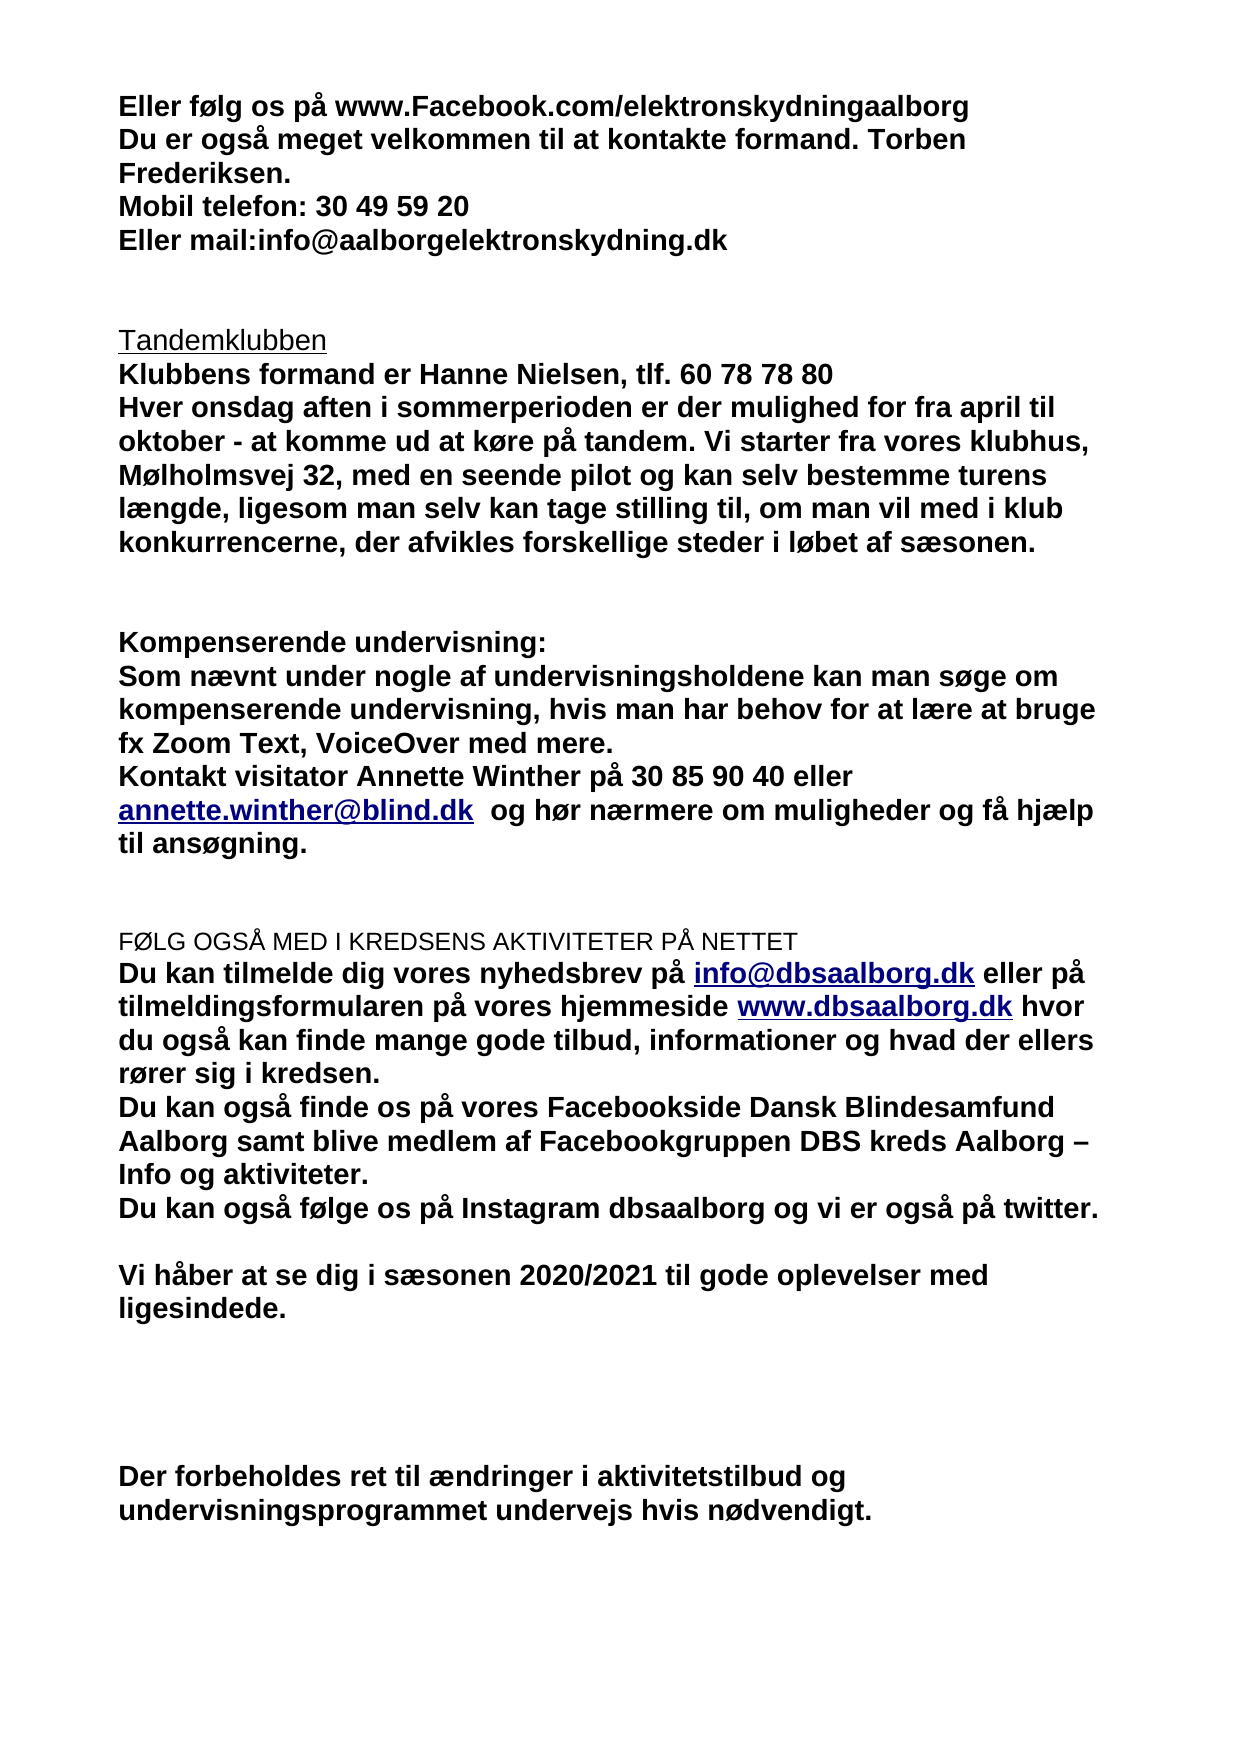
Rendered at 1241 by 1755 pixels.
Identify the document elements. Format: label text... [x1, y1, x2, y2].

text Som nævnt under nogle af undervisningsholdene kan man søge om kompenserende undervisning, hvis man har behov for at lære at bruge fx Zoom Text, VoiceOver med mere. [118, 659, 1122, 759]
subtitle Klubbens formand er Hanne Nielsen, tlf. 60 78 78 80 [118, 357, 1122, 391]
text Eller følg os på www.Facebook.com/elektronskydningaalborg [118, 89, 1122, 122]
text Vi håber at se dig i sæsonen 2020/2021 til gode oplevelser med ligesindede. [118, 1258, 1122, 1325]
text Eller mail:info@aalborgelektronskydning.dk [118, 223, 1122, 256]
subtitle FØLG OGSÅ MED I KREDSENS AKTIVITETER PÅ NETTET [118, 927, 1122, 956]
subtitle Kompenserende undervisning: [118, 625, 1122, 659]
text Hver onsdag aften i sommerperioden er der mulighed for fra april til oktober - at komme ud at køre på tandem. Vi starter fra vores klubhus, Mølholmsvej 32, med en seende pilot og kan selv bestemme turens længde, ligesom man selv kan tage stilling til, om man vil med i klub [118, 391, 1122, 525]
text Du kan tilmelde dig vores nyhedsbrev på info@dbsaalborg.dk eller på tilmeldingsformularen på vores hjemmeside www.dbsaalborg.dk hvor du også kan finde mange gode tilbud, informationer og hvad der ellers rører sig i kredsen. [118, 956, 1122, 1090]
text Du kan også finde os på vores Facebookside Dansk Blindesamfund Aalborg samt blive medlem af Facebookgruppen DBS kreds Aalborg – Info og aktiviteter. [118, 1090, 1122, 1191]
text Du kan også følge os på Instagram dbsaalborg og vi er også på twitter. [118, 1191, 1122, 1224]
text konkurrencerne, der afvikles forskellige steder i løbet af sæsonen. [118, 525, 1122, 558]
text Mobil telefon: 30 49 59 20 [118, 189, 1122, 223]
text Kontakt visitator Annette Winther på 30 85 90 40 eller annette.winther@blind.dk og hør nærmere om muligheder og få hjælp til ansøgning. [118, 759, 1122, 860]
text Du er også meget velkommen til at kontakte formand. Torben Frederiksen. [118, 122, 1122, 189]
text Der forbeholdes ret til ændringer i aktivitetstilbud og undervisningsprogrammet undervejs hvis nødvendigt. [118, 1459, 1122, 1526]
subtitle Tandemklubben [118, 323, 1122, 357]
